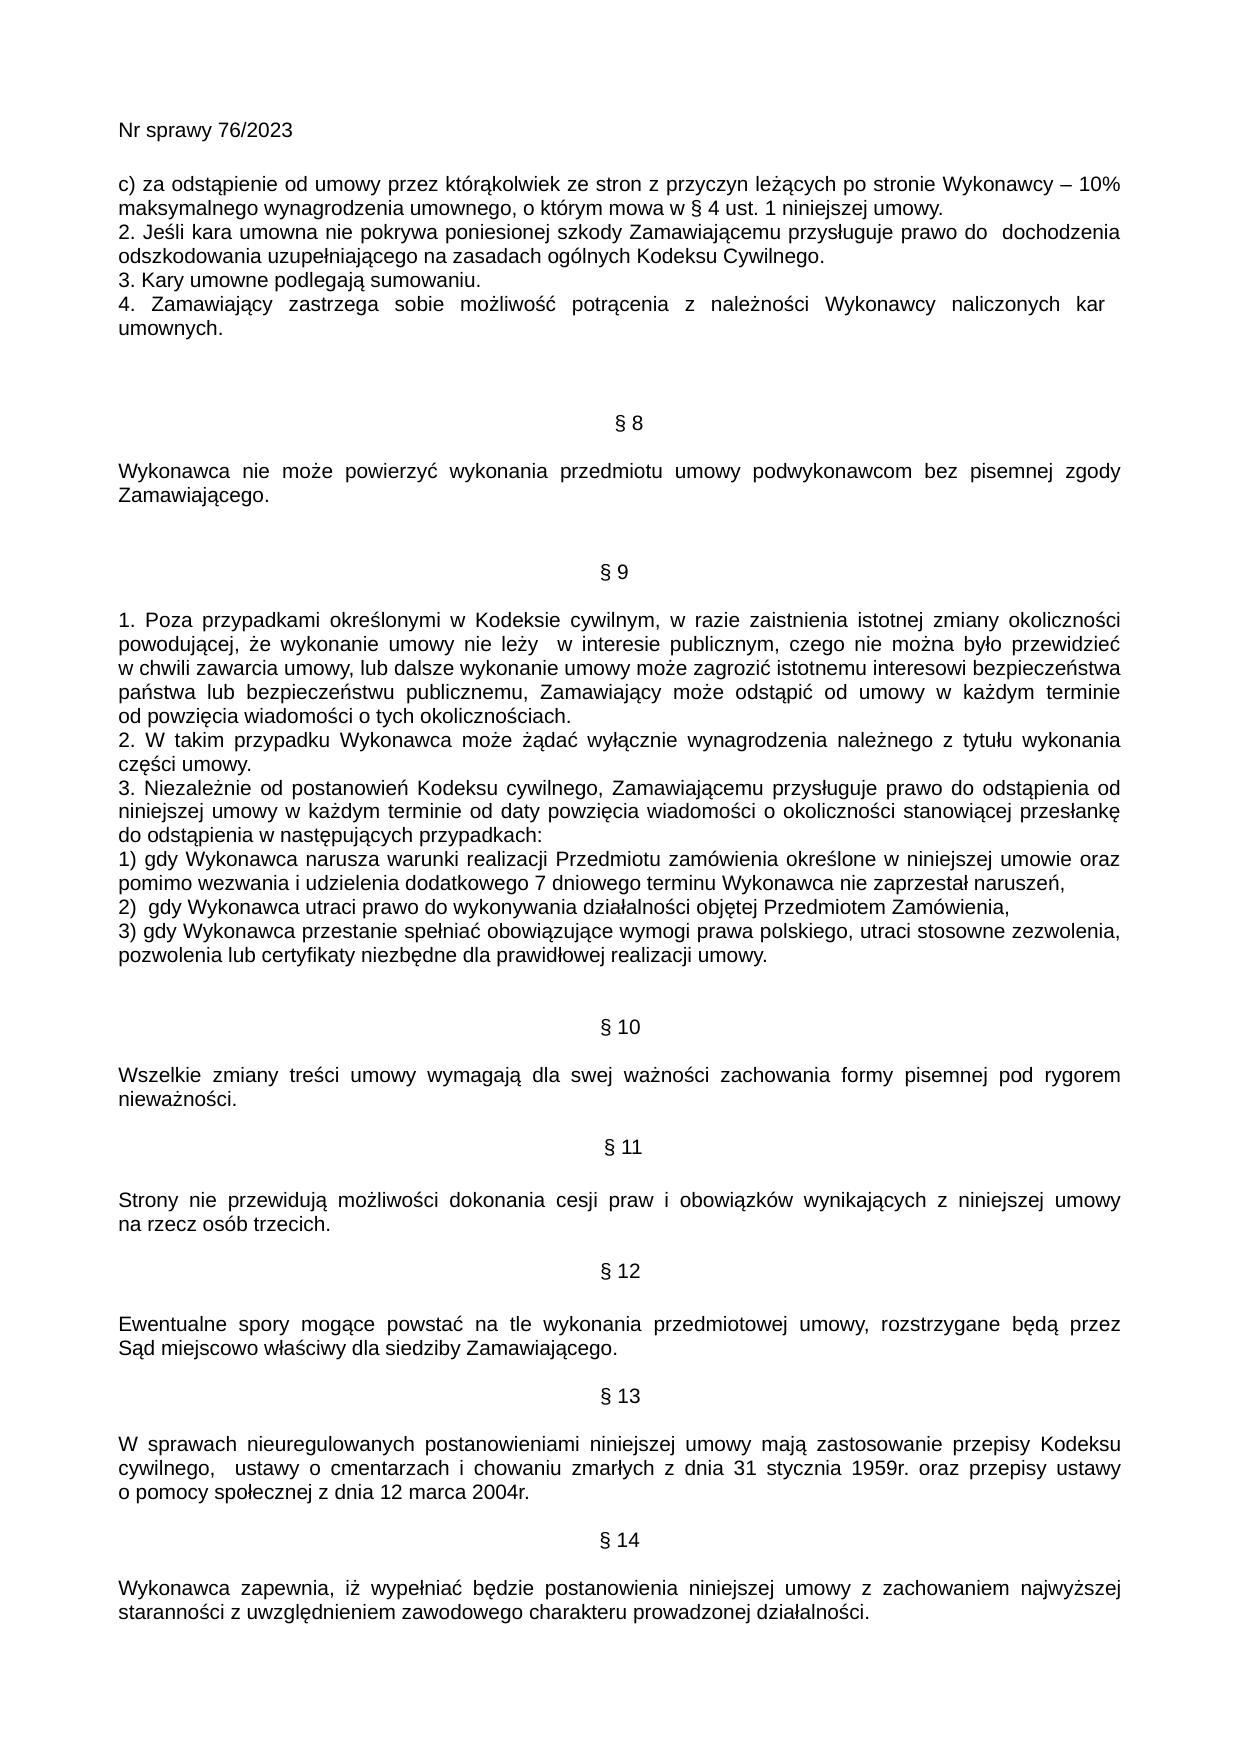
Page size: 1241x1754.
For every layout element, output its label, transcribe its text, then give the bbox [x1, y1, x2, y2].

text 2. W takim przypadku Wykonawca może żądać wyłącznie wynagrodzenia należnego z tytułu wykonania części umowy. [118, 727, 1122, 775]
text 2) gdy Wykonawca utraci prawo do wykonywania działalności objętej Przedmiotem Zamówienia, [118, 895, 1122, 919]
text 3) gdy Wykonawca przestanie spełniać obowiązujące wymogi prawa polskiego, utraci stosowne zezwolenia, pozwolenia lub certyfikaty niezbędne dla prawidłowej realizacji umowy. [118, 919, 1122, 967]
text 3. Niezależnie od postanowień Kodeksu cywilnego, Zamawiającemu przysługuje prawo do odstąpienia od niniejszej umowy w każdym terminie od daty powzięcia wiadomości o okoliczności stanowiącej przesłankę do odstąpienia w następujących przypadkach: [118, 775, 1122, 847]
text 1) gdy Wykonawca narusza warunki realizacji Przedmiotu zamówienia określone w niniejszej umowie oraz pomimo wezwania i udzielenia dodatkowego 7 dniowego terminu Wykonawca nie zaprzestał naruszeń, [118, 847, 1122, 895]
text § 14 [117, 1528, 1122, 1552]
text Wykonawca zapewnia, iż wypełniać będzie postanowienia niniejszej umowy z zachowaniem najwyższej staranności z uwzględnieniem zawodowego charakteru prowadzonej działalności. [118, 1576, 1122, 1623]
text Wykonawca nie może powierzyć wykonania przedmiotu umowy podwykonawcom bez pisemnej zgody Zamawiającego. [118, 459, 1122, 507]
text 3. Kary umowne podlegają sumowaniu. [118, 267, 1122, 291]
text § 12 [118, 1259, 1122, 1283]
text 1. Poza przypadkami określonymi w Kodeksie cywilnym, w razie zaistnienia istotnej zmiany okoliczności powodującej, że wykonanie umowy nie leży w interesie publicznym, czego nie można było przewidzieć w chwili zawarcia umowy, lub dalsze wykonanie umowy może zagrozić istotnemu interesowi bezpieczeństwa państwa lub bezpieczeństwu publicznemu, Zamawiający może odstąpić od umowy w każdym terminie od powzięcia wiadomości o tych okolicznościach. [118, 608, 1122, 727]
text Ewentualne spory mogące powstać na tle wykonania przedmiotowej umowy, rozstrzygane będą przez Sąd miejscowo właściwy dla siedziby Zamawiającego. [118, 1312, 1122, 1360]
text c) za odstąpienie od umowy przez którąkolwiek ze stron z przyczyn leżących po stronie Wykonawcy – 10% maksymalnego wynagrodzenia umownego, o którym mowa w § 4 ust. 1 niniejszej umowy. [118, 172, 1122, 219]
text § 10 [118, 1015, 1122, 1039]
text 4. Zamawiający zastrzega sobie możliwość potrącenia z należności Wykonawcy naliczonych kar umownych. [118, 291, 1122, 339]
text § 11 [118, 1135, 1122, 1159]
text Wszelkie zmiany treści umowy wymagają dla swej ważności zachowania formy pisemnej pod rygorem nieważności. [118, 1063, 1122, 1111]
text § 13 [118, 1384, 1122, 1408]
text Strony nie przewidują możliwości dokonania cesji praw i obowiązków wynikających z niniejszej umowy na rzecz osób trzecich. [118, 1187, 1122, 1235]
text § 8 [118, 411, 1122, 435]
text 2. Jeśli kara umowna nie pokrywa poniesionej szkody Zamawiającemu przysługuje prawo do dochodzenia odszkodowania uzupełniającego na zasadach ogólnych Kodeksu Cywilnego. [118, 219, 1122, 267]
text W sprawach nieuregulowanych postanowieniami niniejszej umowy mają zastosowanie przepisy Kodeksu cywilnego, ustawy o cmentarzach i chowaniu zmarłych z dnia 31 stycznia 1959r. oraz przepisy ustawy o pomocy społecznej z dnia 12 marca 2004r. [118, 1432, 1122, 1504]
text § 9 [89, 560, 1122, 584]
